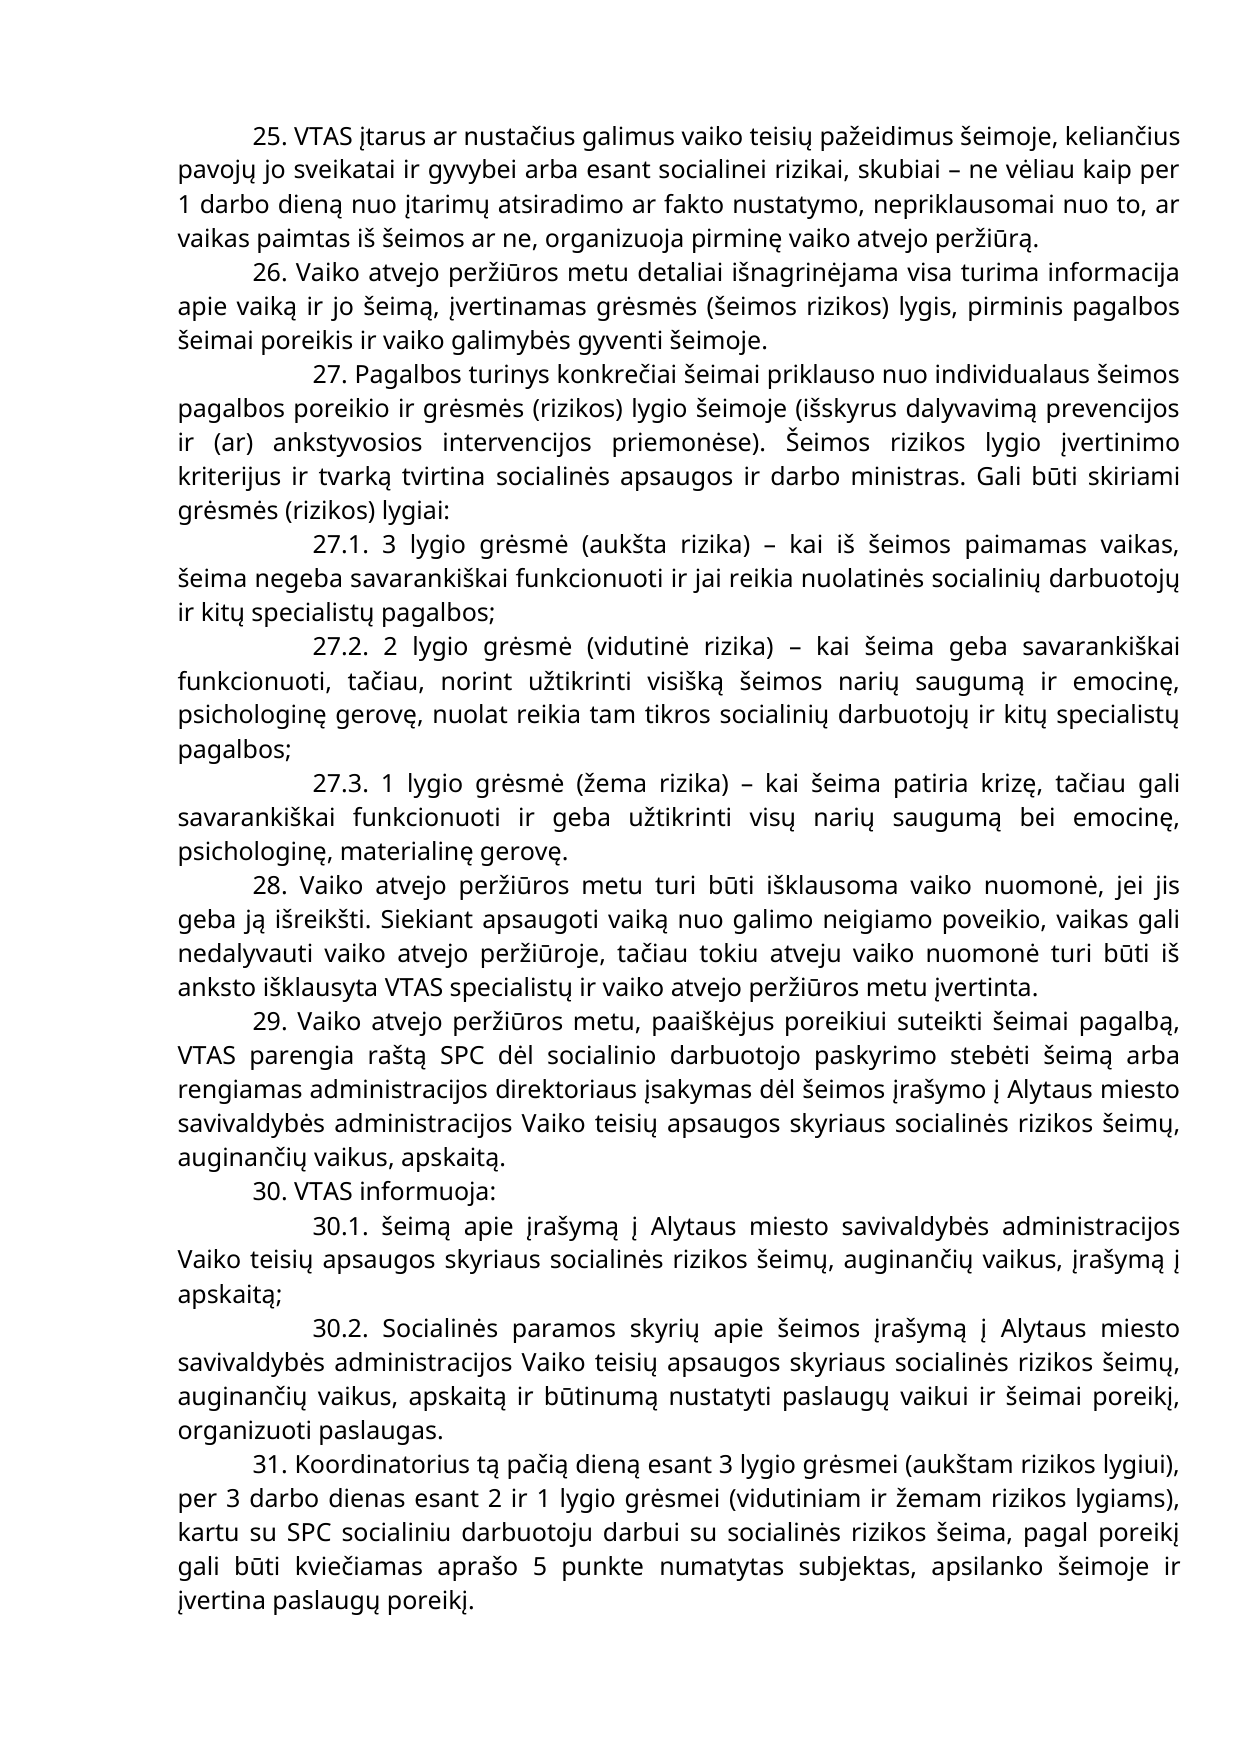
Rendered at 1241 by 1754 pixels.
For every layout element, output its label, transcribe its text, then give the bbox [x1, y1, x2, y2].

text 30.1. šeimą apie įrašymą į Alytaus miesto savivaldybės administracijos Vaiko teisių apsaugos skyriaus socialinės rizikos šeimų, auginančių vaikus, įrašymą į apskaitą; [177, 1208, 1181, 1310]
text 30.2. Socialinės paramos skyrių apie šeimos įrašymą į Alytaus miesto savivaldybės administracijos Vaiko teisių apsaugos skyriaus socialinės rizikos šeimų, auginančių vaikus, apskaitą ir būtinumą nustatyti paslaugų vaikui ir šeimai poreikį, organizuoti paslaugas. [177, 1310, 1181, 1447]
text 29. Vaiko atvejo peržiūros metu, paaiškėjus poreikiui suteikti šeimai pagalbą, VTAS parengia raštą SPC dėl socialinio darbuotojo paskyrimo stebėti šeimą arba rengiamas administracijos direktoriaus įsakymas dėl šeimos įrašymo į Alytaus miesto savivaldybės administracijos Vaiko teisių apsaugos skyriaus socialinės rizikos šeimų, auginančių vaikus, apskaitą. [177, 1004, 1181, 1174]
text 31. Koordinatorius tą pačią dieną esant 3 lygio grėsmei (aukštam rizikos lygiui), per 3 darbo dienas esant 2 ir 1 lygio grėsmei (vidutiniam ir žemam rizikos lygiams), kartu su SPC socialiniu darbuotoju darbui su socialinės rizikos šeima, pagal poreikį gali būti kviečiamas aprašo 5 punkte numatytas subjektas, apsilanko šeimoje ir įvertina paslaugų poreikį. [177, 1447, 1181, 1617]
text 27.3. 1 lygio grėsmė (žema rizika) – kai šeima patiria krizę, tačiau gali savarankiškai funkcionuoti ir geba užtikrinti visų narių saugumą bei emocinę, psichologinę, materialinę gerovę. [177, 765, 1181, 867]
text 25. VTAS įtarus ar nustačius galimus vaiko teisių pažeidimus šeimoje, keliančius pavojų jo sveikatai ir gyvybei arba esant socialinei rizikai, skubiai – ne vėliau kaip per 1 darbo dieną nuo įtarimų atsiradimo ar fakto nustatymo, nepriklausomai nuo to, ar vaikas paimtas iš šeimos ar ne, organizuoja pirminę vaiko atvejo peržiūrą. [177, 118, 1181, 254]
text 27.2. 2 lygio grėsmė (vidutinė rizika) – kai šeima geba savarankiškai funkcionuoti, tačiau, norint užtikrinti visišką šeimos narių saugumą ir emocinę, psichologinę gerovę, nuolat reikia tam tikros socialinių darbuotojų ir kitų specialistų pagalbos; [177, 629, 1181, 765]
text 26. Vaiko atvejo peržiūros metu detaliai išnagrinėjama visa turima informacija apie vaiką ir jo šeimą, įvertinamas grėsmės (šeimos rizikos) lygis, pirminis pagalbos šeimai poreikis ir vaiko galimybės gyventi šeimoje. [177, 254, 1181, 357]
text 30. VTAS informuoja: [177, 1174, 1181, 1208]
text 27.1. 3 lygio grėsmė (aukšta rizika) – kai iš šeimos paimamas vaikas, šeima negeba savarankiškai funkcionuoti ir jai reikia nuolatinės socialinių darbuotojų ir kitų specialistų pagalbos; [177, 527, 1181, 629]
text 28. Vaiko atvejo peržiūros metu turi būti išklausoma vaiko nuomonė, jei jis geba ją išreikšti. Siekiant apsaugoti vaiką nuo galimo neigiamo poveikio, vaikas gali nedalyvauti vaiko atvejo peržiūroje, tačiau tokiu atveju vaiko nuomonė turi būti iš anksto išklausyta VTAS specialistų ir vaiko atvejo peržiūros metu įvertinta. [177, 867, 1181, 1004]
text 27. Pagalbos turinys konkrečiai šeimai priklauso nuo individualaus šeimos pagalbos poreikio ir grėsmės (rizikos) lygio šeimoje (išskyrus dalyvavimą prevencijos ir (ar) ankstyvosios intervencijos priemonėse). Šeimos rizikos lygio įvertinimo kriterijus ir tvarką tvirtina socialinės apsaugos ir darbo ministras. Gali būti skiriami grėsmės (rizikos) lygiai: [177, 357, 1181, 527]
